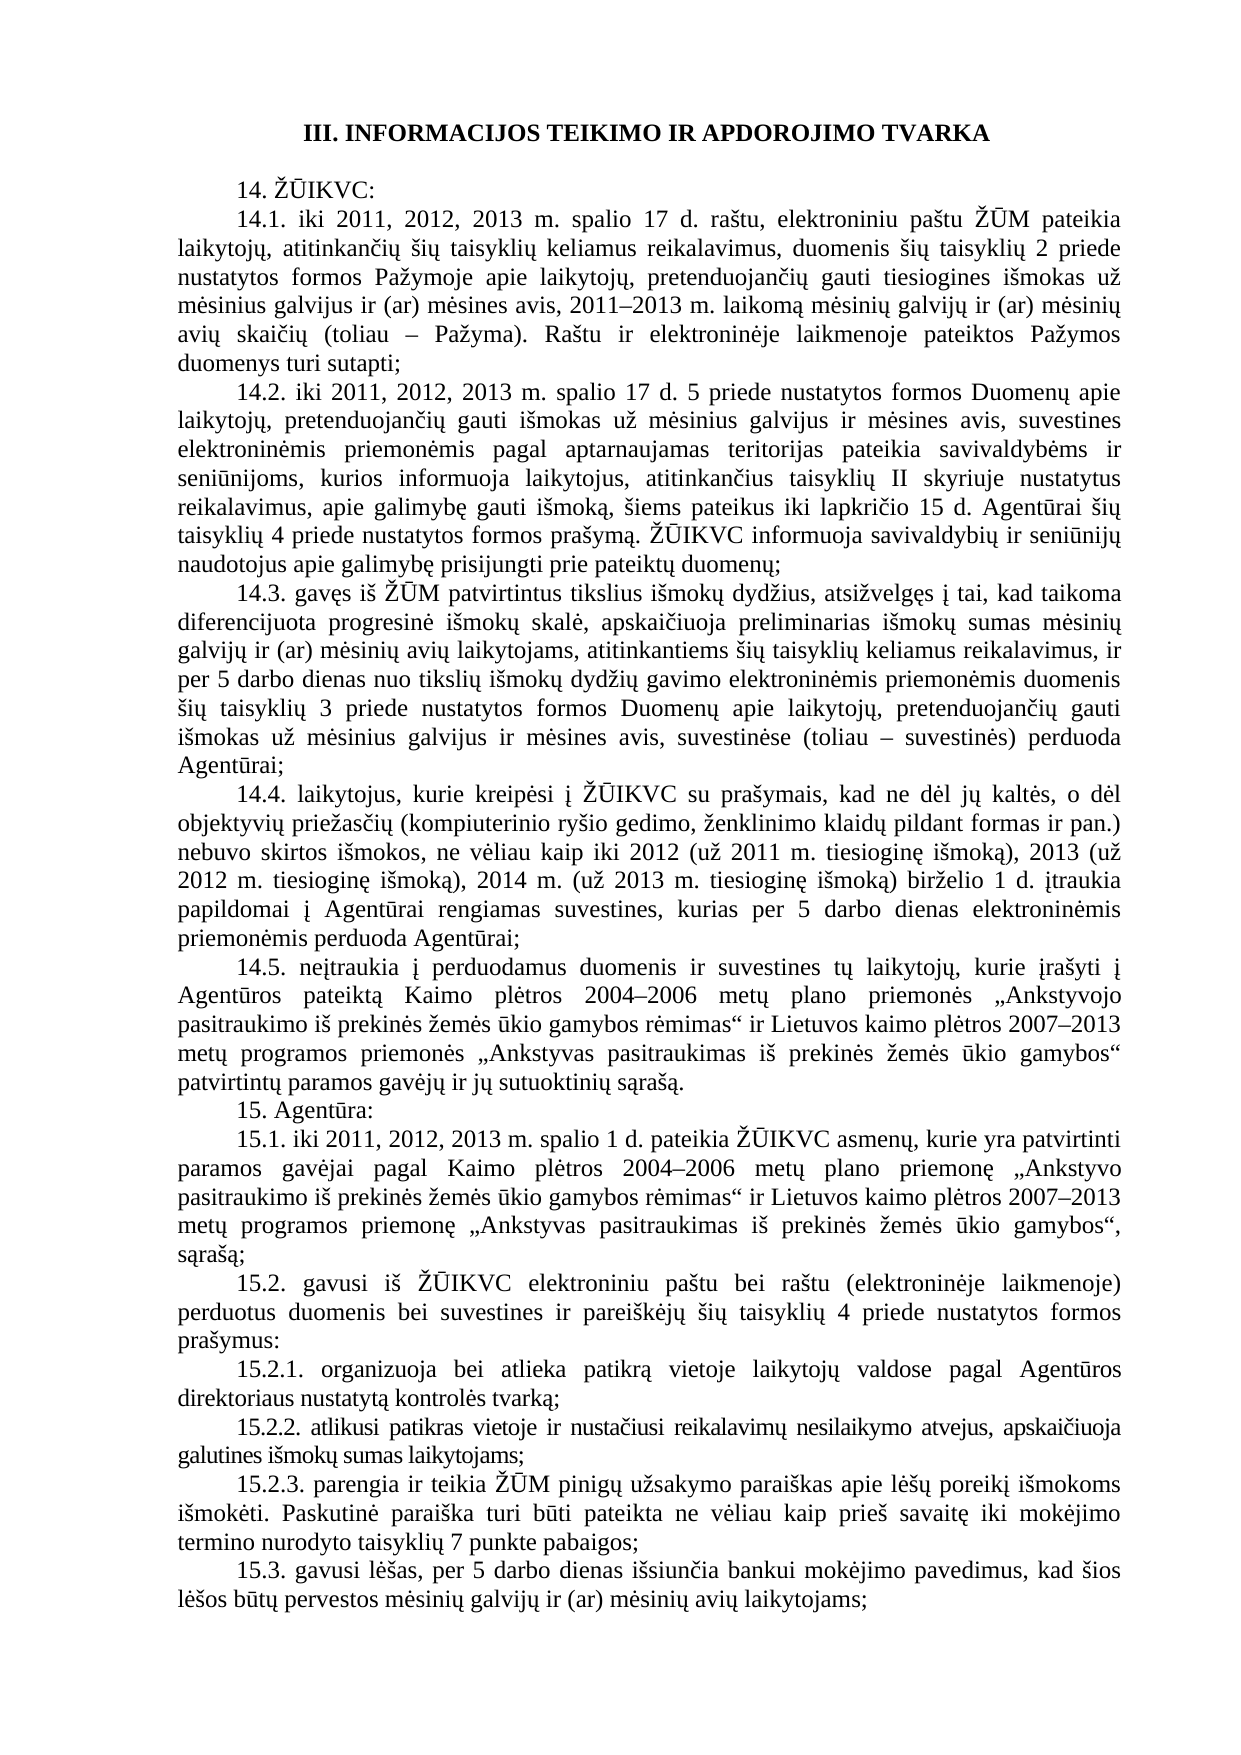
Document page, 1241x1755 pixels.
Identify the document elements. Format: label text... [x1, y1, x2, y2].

text 15.2.1. organizuoja bei atlieka patikrą vietoje laikytojų valdose pagal Agentūros direktoriaus nustatytą kontrolės tvarką; [177, 1354, 1122, 1412]
text 14.5. neįtraukia į perduodamus duomenis ir suvestines tų laikytojų, kurie įrašyti į Agentūros pateiktą Kaimo plėtros 2004–2006 metų plano priemonės „Ankstyvojo pasitraukimo iš prekinės žemės ūkio gamybos rėmimas“ ir Lietuvos kaimo plėtros 2007–2013 metų programos priemonės „Ankstyvas pasitraukimas iš prekinės žemės ūkio gamybos“ patvirtintų paramos gavėjų ir jų sutuoktinių sąrašą. [177, 952, 1122, 1096]
text 15.3. gavusi lėšas, per 5 darbo dienas išsiunčia bankui mokėjimo pavedimus, kad šios lėšos būtų pervestos mėsinių galvijų ir (ar) mėsinių avių laikytojams; [177, 1556, 1122, 1613]
text 15.2.3. parengia ir teikia ŽŪM pinigų užsakymo paraiškas apie lėšų poreikį išmokoms išmokėti. Paskutinė paraiška turi būti pateikta ne vėliau kaip prieš savaitę iki mokėjimo termino nurodyto taisyklių 7 punkte pabaigos; [177, 1469, 1122, 1556]
text 14. ŽŪIKVC: [177, 176, 1122, 204]
text 15.2. gavusi iš ŽŪIKVC elektroniniu paštu bei raštu (elektroninėje laikmenoje) perduotus duomenis bei suvestines ir pareiškėjų šių taisyklių 4 priede nustatytos formos prašymus: [177, 1268, 1122, 1354]
text 15.2.2. atlikusi patikras vietoje ir nustačiusi reikalavimų nesilaikymo atvejus, apskaičiuoja galutines išmokų sumas laikytojams; [177, 1412, 1122, 1469]
text 15.1. iki 2011, 2012, 2013 m. spalio 1 d. pateikia ŽŪIKVC asmenų, kurie yra patvirtinti paramos gavėjai pagal Kaimo plėtros 2004–2006 metų plano priemonę „Ankstyvo pasitraukimo iš prekinės žemės ūkio gamybos rėmimas“ ir Lietuvos kaimo plėtros 2007–2013 metų programos priemonę „Ankstyvas pasitraukimas iš prekinės žemės ūkio gamybos“, sąrašą; [177, 1124, 1122, 1268]
text 14.2. iki 2011, 2012, 2013 m. spalio 17 d. 5 priede nustatytos formos Duomenų apie laikytojų, pretenduojančių gauti išmokas už mėsinius galvijus ir mėsines avis, suvestines elektroninėmis priemonėmis pagal aptarnaujamas teritorijas pateikia savivaldybėms ir seniūnijoms, kurios informuoja laikytojus, atitinkančius taisyklių II skyriuje nustatytus reikalavimus, apie galimybę gauti išmoką, šiems pateikus iki lapkričio 15 d. Agentūrai šių taisyklių 4 priede nustatytos formos prašymą. ŽŪIKVC informuoja savivaldybių ir seniūnijų naudotojus apie galimybę prisijungti prie pateiktų duomenų; [177, 377, 1122, 578]
text 14.1. iki 2011, 2012, 2013 m. spalio 17 d. raštu, elektroniniu paštu ŽŪM pateikia laikytojų, atitinkančių šių taisyklių keliamus reikalavimus, duomenis šių taisyklių 2 priede nustatytos formos Pažymoje apie laikytojų, pretenduojančių gauti tiesiogines išmokas už mėsinius galvijus ir (ar) mėsines avis, 2011–2013 m. laikomą mėsinių galvijų ir (ar) mėsinių avių skaičių (toliau – Pažyma). Raštu ir elektroninėje laikmenoje pateiktos Pažymos duomenys turi sutapti; [177, 204, 1122, 377]
text III. INFORMACIJOS teikimo IR APDOROJIMO TVARKA [177, 118, 1122, 147]
text 14.4. laikytojus, kurie kreipėsi į ŽŪIKVC su prašymais, kad ne dėl jų kaltės, o dėl objektyvių priežasčių (kompiuterinio ryšio gedimo, ženklinimo klaidų pildant formas ir pan.) nebuvo skirtos išmokos, ne vėliau kaip iki 2012 (už 2011 m. tiesioginę išmoką), 2013 (už 2012 m. tiesioginę išmoką), 2014 m. (už 2013 m. tiesioginę išmoką) birželio 1 d. įtraukia papildomai į Agentūrai rengiamas suvestines, kurias per 5 darbo dienas elektroninėmis priemonėmis perduoda Agentūrai; [177, 779, 1122, 952]
text 15. Agentūra: [177, 1096, 1122, 1124]
text 14.3. gavęs iš ŽŪM patvirtintus tikslius išmokų dydžius, atsižvelgęs į tai, kad taikoma diferencijuota progresinė išmokų skalė, apskaičiuoja preliminarias išmokų sumas mėsinių galvijų ir (ar) mėsinių avių laikytojams, atitinkantiems šių taisyklių keliamus reikalavimus, ir per 5 darbo dienas nuo tikslių išmokų dydžių gavimo elektroninėmis priemonėmis duomenis šių taisyklių 3 priede nustatytos formos Duomenų apie laikytojų, pretenduojančių gauti išmokas už mėsinius galvijus ir mėsines avis, suvestinėse (toliau – suvestinės) perduoda Agentūrai; [177, 578, 1122, 779]
